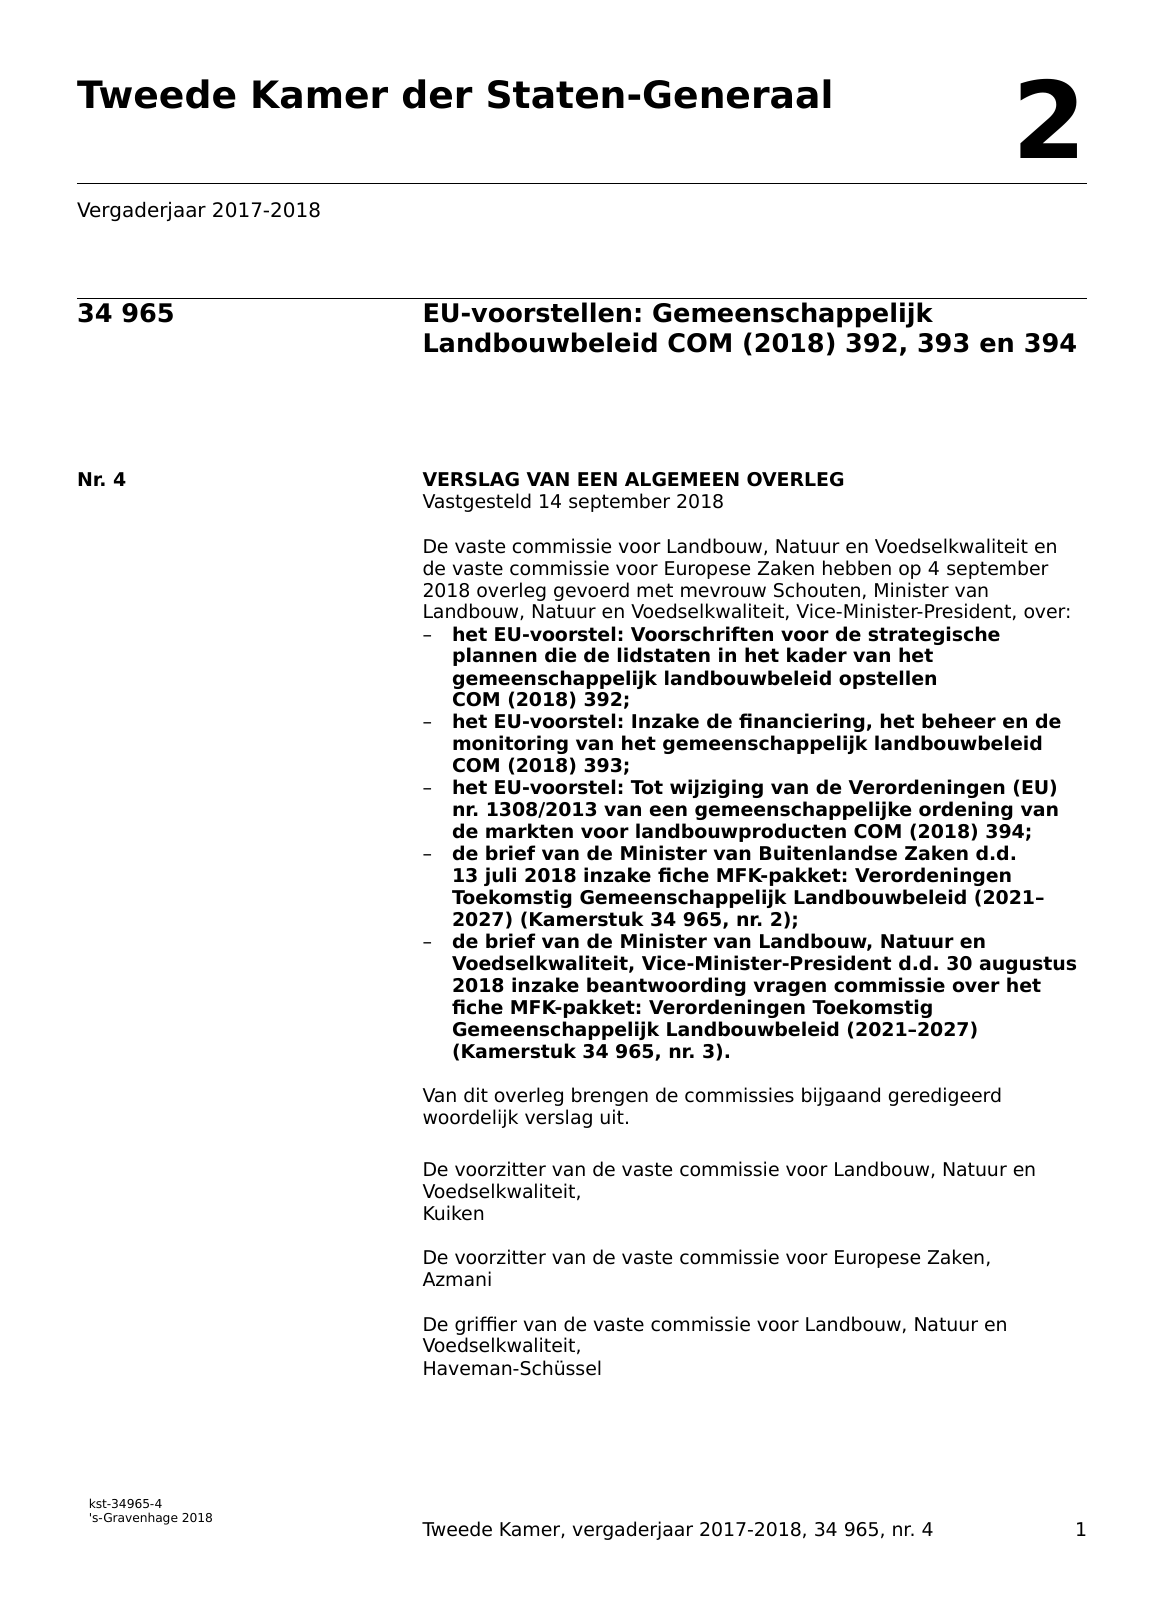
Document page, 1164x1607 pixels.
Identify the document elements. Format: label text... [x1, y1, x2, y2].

text – het EU-voorstel: Voorschriften voor de strategische plannen die de lidstaten in het kader van het gemeenschappelijk landbouwbeleid opstellen COM (2018) 392; [422, 623, 1087, 711]
text – het EU-voorstel: Tot wijziging van de Verordeningen (EU) nr. 1308/2013 van een gemeenschappelijke ordening van de markten voor landbouwproducten COM (2018) 394; [422, 777, 1087, 843]
subtitle Nr. 4 VERSLAG VAN EEN ALGEMEEN OVERLEG [77, 469, 1087, 491]
text Vastgesteld 14 september 2018 [422, 491, 1087, 513]
table_header 2 [886, 59, 1087, 183]
text De voorzitter van de vaste commissie voor Europese Zaken, Azmani [422, 1247, 1087, 1291]
text – de brief van de Minister van Landbouw, Natuur en Voedselkwaliteit, Vice-Minister-President d.d. 30 augustus 2018 inzake beantwoording vragen commissie over het fiche MFK-pakket: Verordeningen Toekomstig Gemeenschappelijk Landbouwbeleid (2021–2027) (Kamerstuk 34 965, nr. 3). [422, 931, 1087, 1063]
text De voorzitter van de vaste commissie voor Landbouw, Natuur en Voedselkwaliteit, Kuiken [422, 1159, 1087, 1225]
text 's-Gravenhage 2018 [88, 1511, 323, 1525]
subtitle 34 965 EU-voorstellen: Gemeenschappelijk Landbouwbeleid COM (2018) 392, 393 en 394 [77, 299, 1087, 358]
table_header Tweede Kamer der Staten-Generaal [77, 59, 886, 183]
text De griffier van de vaste commissie voor Landbouw, Natuur en Voedselkwaliteit, Haveman-Schüssel [422, 1313, 1087, 1379]
text Van dit overleg brengen de commissies bijgaand geredigeerd woordelijk verslag uit. [422, 1085, 1087, 1129]
text – het EU-voorstel: Inzake de financiering, het beheer en de monitoring van het gemeenschappelijk landbouwbeleid COM (2018) 393; [422, 711, 1087, 777]
text De vaste commissie voor Landbouw, Natuur en Voedselkwaliteit en de vaste commissie voor Europese Zaken hebben op 4 september 2018 overleg gevoerd met mevrouw Schouten, Minister van Landbouw, Natuur en Voedselkwaliteit, Vice-Minister-President, over: [422, 536, 1087, 623]
text – de brief van de Minister van Buitenlandse Zaken d.d. 13 juli 2018 inzake fiche MFK-pakket: Verordeningen Toekomstig Gemeenschappelijk Landbouwbeleid (2021–2027) (Kamerstuk 34 965, nr. 2); [422, 843, 1087, 931]
text kst-34965-4 [88, 1497, 323, 1511]
table_cell Vergaderjaar 2017-2018 [77, 184, 1087, 298]
